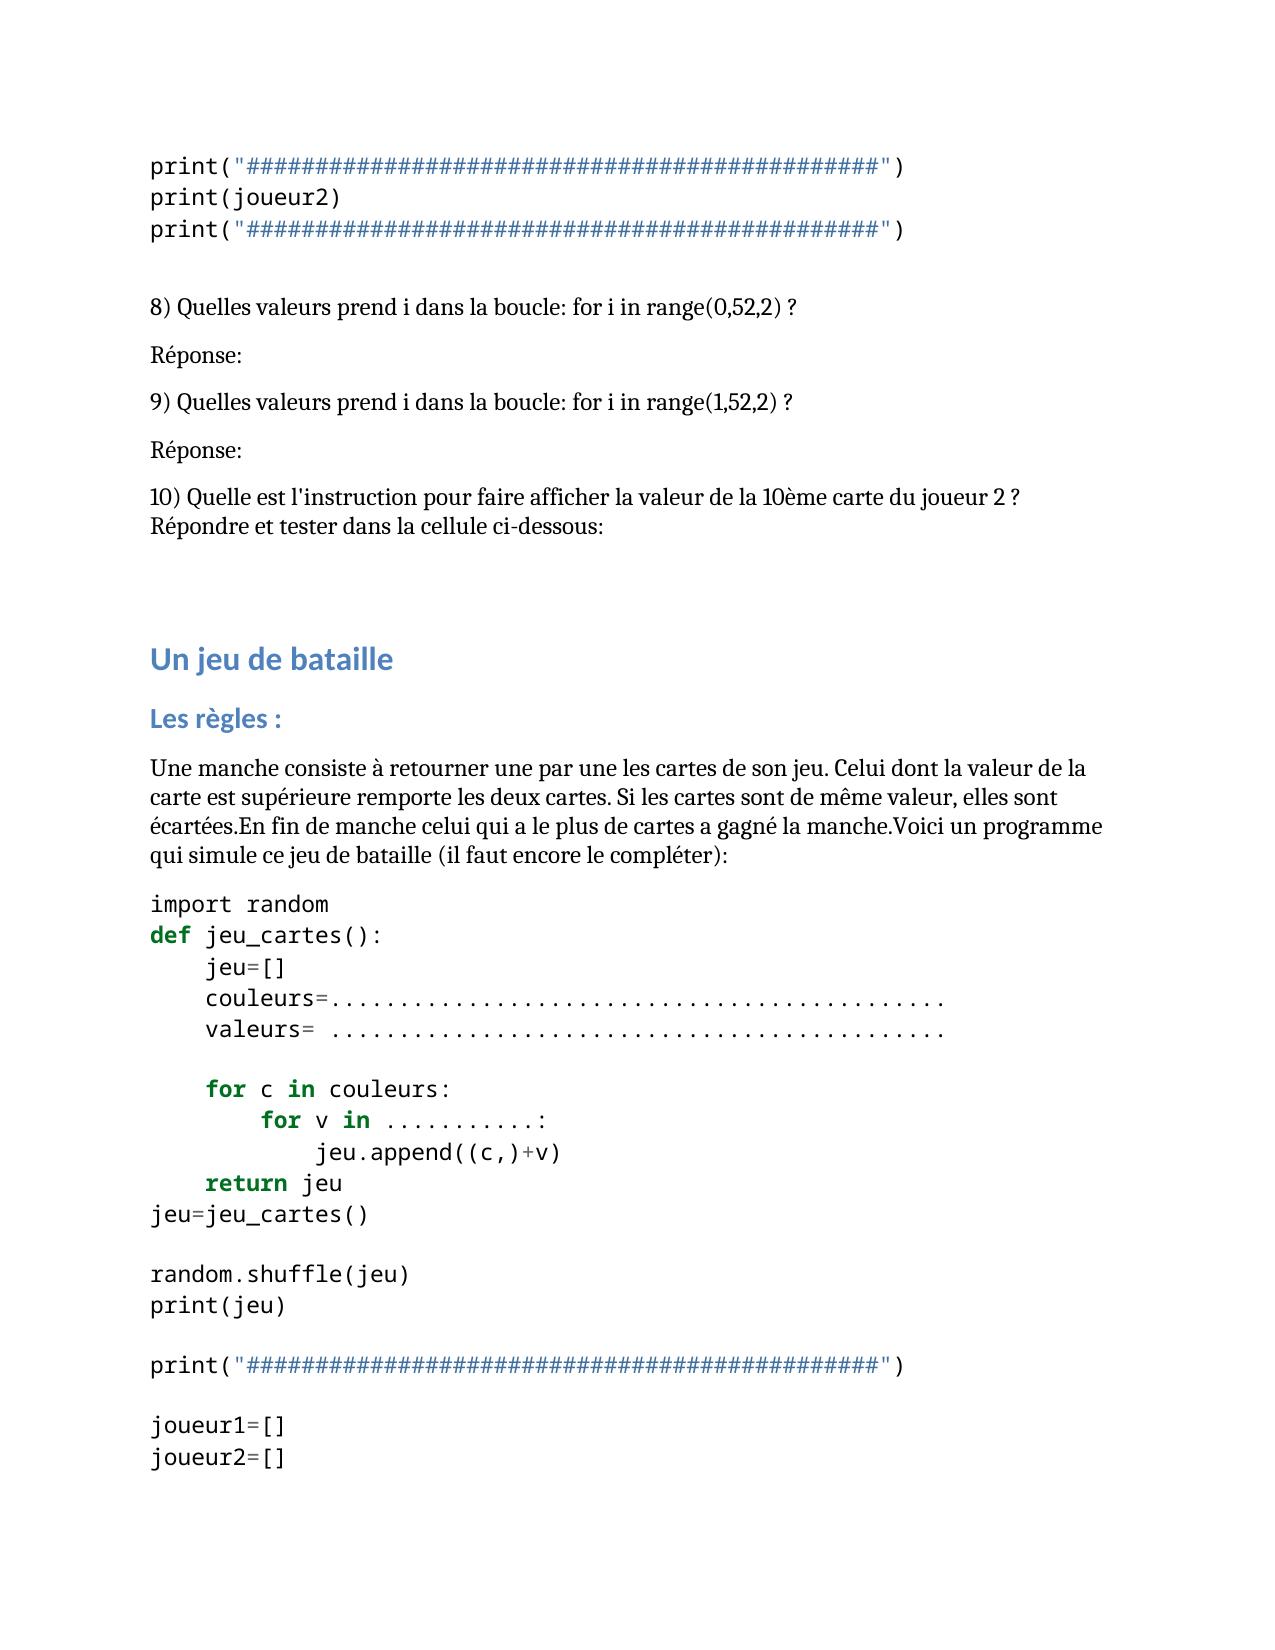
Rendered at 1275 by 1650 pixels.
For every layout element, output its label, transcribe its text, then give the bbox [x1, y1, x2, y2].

text print("##############################################") print(joueur2) print("##############################################") [150, 150, 1125, 272]
text Réponse: [150, 436, 1125, 464]
text Une manche consiste à retourner une par une les cartes de son jeu. Celui dont la valeur de la carte est supérieure remporte les deux cartes. Si les cartes sont de même valeur, elles sont écartées.En fin de manche celui qui a le plus de cartes a gagné la manche.Voici un programme qui simule ce jeu de bataille (il faut encore le compléter): [150, 754, 1125, 869]
text Réponse: [150, 341, 1125, 369]
text 10) Quelle est l'instruction pour faire afficher la valeur de la 10ème carte du joueur 2 ? Répondre et tester dans la cellule ci-dessous: [150, 483, 1125, 541]
subtitle Les règles : [150, 700, 1125, 736]
text 8) Quelles valeurs prend i dans la boucle: for i in range(0,52,2) ? [150, 293, 1125, 322]
text import random def jeu_cartes(): jeu=[] couleurs=............................................. valeurs= ............................................. for c in couleurs: for v in ...........: jeu.append((c,)+v) return jeu jeu=jeu_cartes() random.shuffle(jeu) print(jeu) print("##############################################") joueur1=[] joueur2=[] [150, 888, 1125, 1472]
subtitle Un jeu de bataille [150, 638, 1125, 679]
text 9) Quelles valeurs prend i dans la boucle: for i in range(1,52,2) ? [150, 388, 1125, 417]
